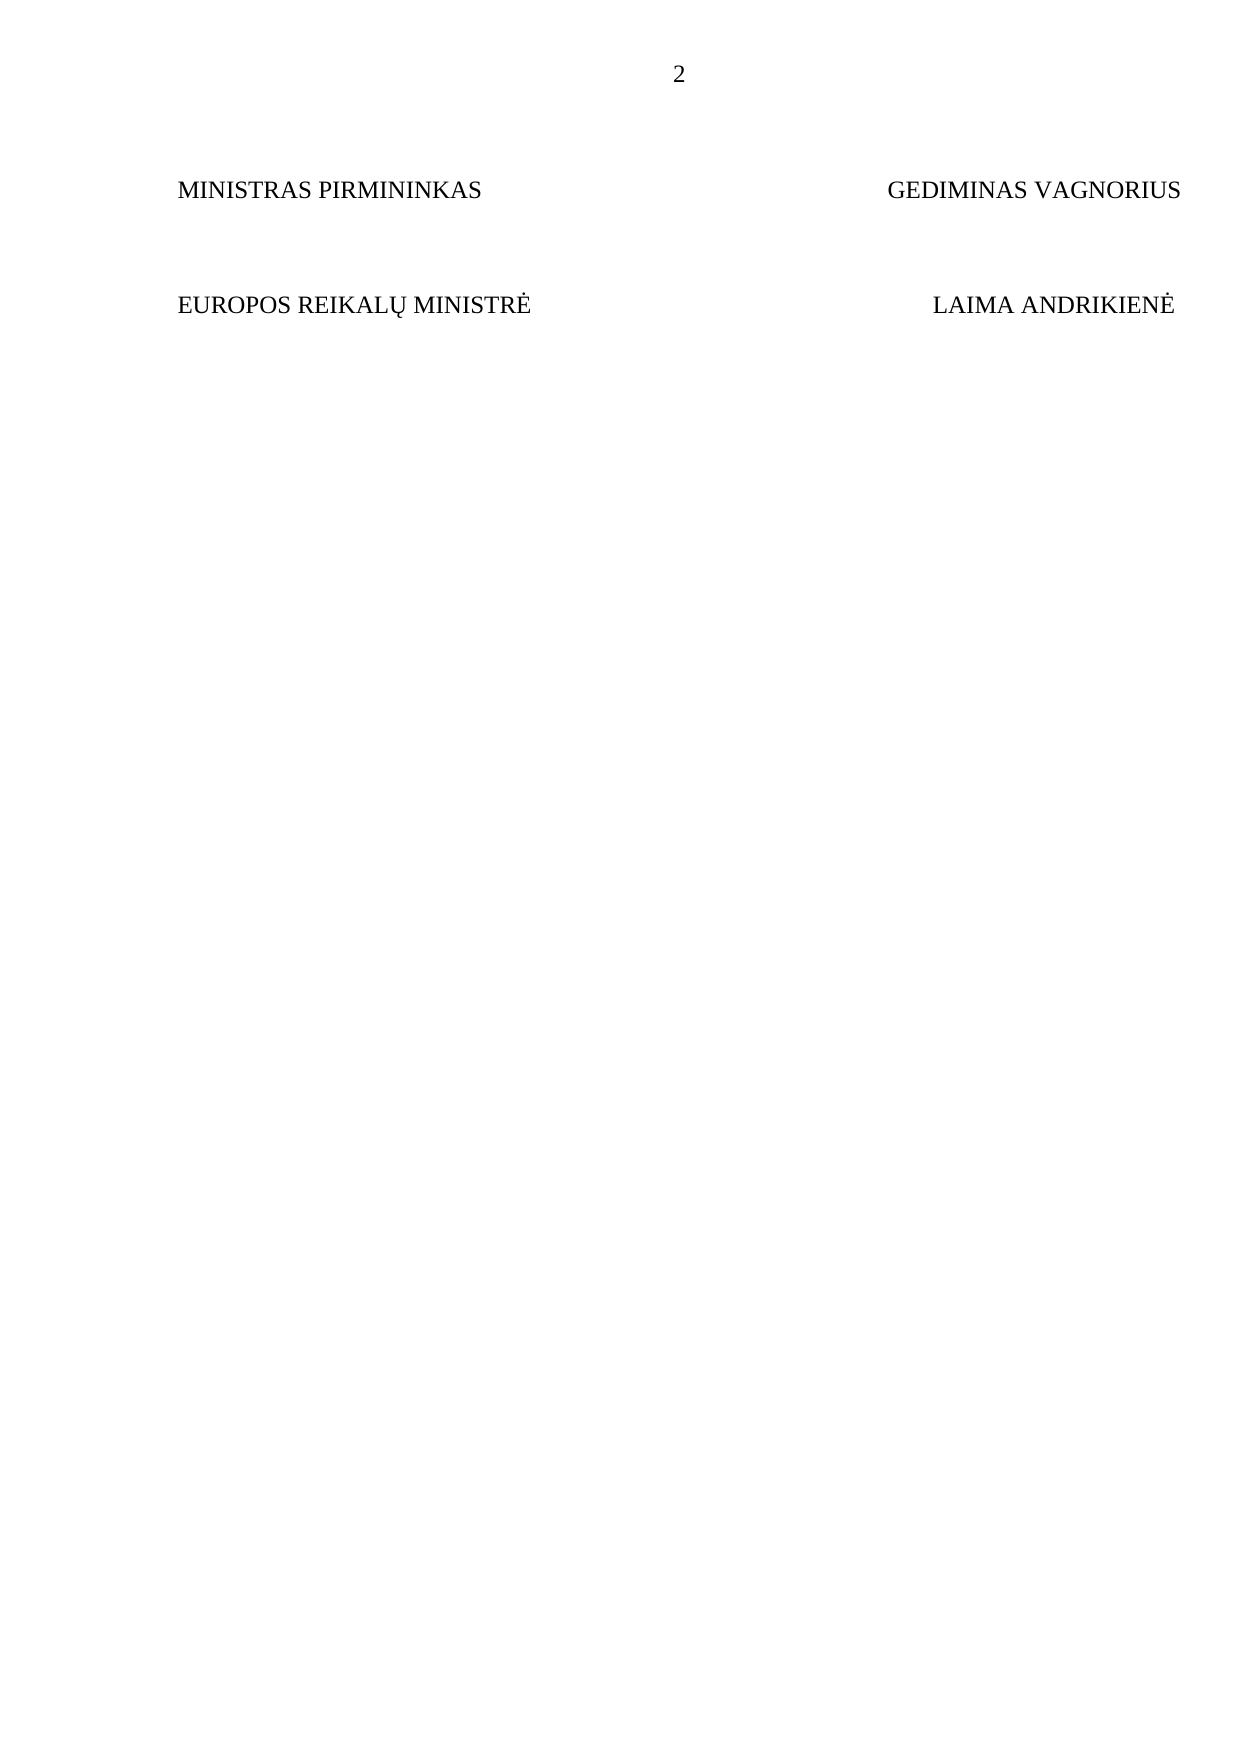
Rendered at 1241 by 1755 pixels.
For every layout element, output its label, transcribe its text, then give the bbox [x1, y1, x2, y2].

text MINISTRAS PIRMININKAS GEDIMINAS VAGNORIUS [177, 176, 1181, 204]
text EUROPOS REIKALŲ MINISTRĖ LAIMA ANDRIKIENĖ [177, 291, 1181, 319]
